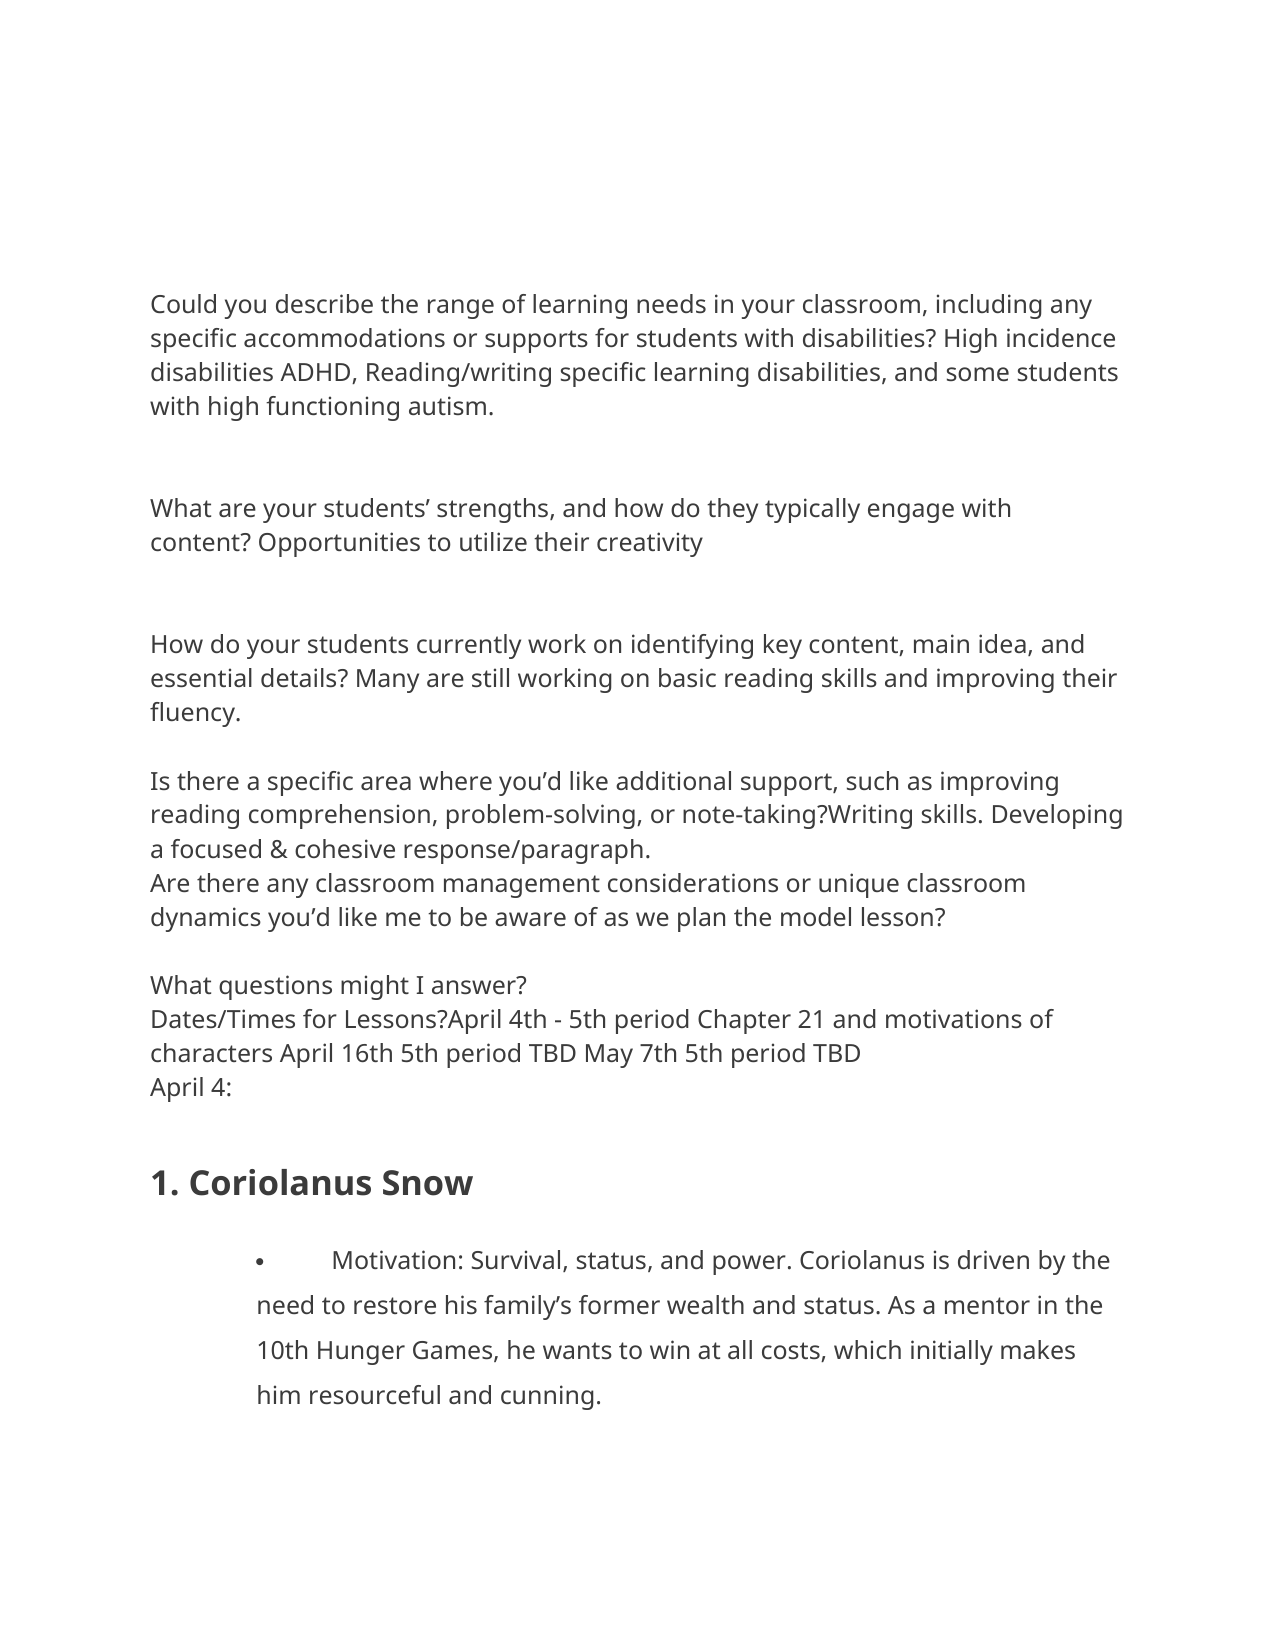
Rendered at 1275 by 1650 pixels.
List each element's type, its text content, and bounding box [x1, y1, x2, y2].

list Motivation: Survival, status, and power. Coriolanus is driven by the need to restore his family’s former wealth and status. As a mentor in the 10th Hunger Games, he wants to win at all costs, which initially makes him resourceful and cunning. [256, 1231, 1125, 1411]
subtitle 1. Coriolanus Snow [150, 1158, 1125, 1205]
text Could you describe the range of learning needs in your classroom, including any specific accommodations or supports for students with disabilities? High incidence disabilities ADHD, Reading/writing specific learning disabilities, and some students with high functioning autism. What are your students’ strengths, and how do they typically engage with content? Opportunities to utilize their creativity How do your students currently work on identifying key content, main idea, and essential details? Many are still working on basic reading skills and improving their fluency. Is there a specific area where you’d like additional support, such as improving reading comprehension, problem-solving, or note-taking?Writing skills. Developing a focused & cohesive response/paragraph. Are there any classroom management considerations or unique classroom dynamics you’d like me to be aware of as we plan the model lesson? What questions might I answer? Dates/Times for Lessons?April 4th - 5th period Chapter 21 and motivations of characters April 16th 5th period TBD May 7th 5th period TBD April 4: [150, 150, 1125, 1104]
